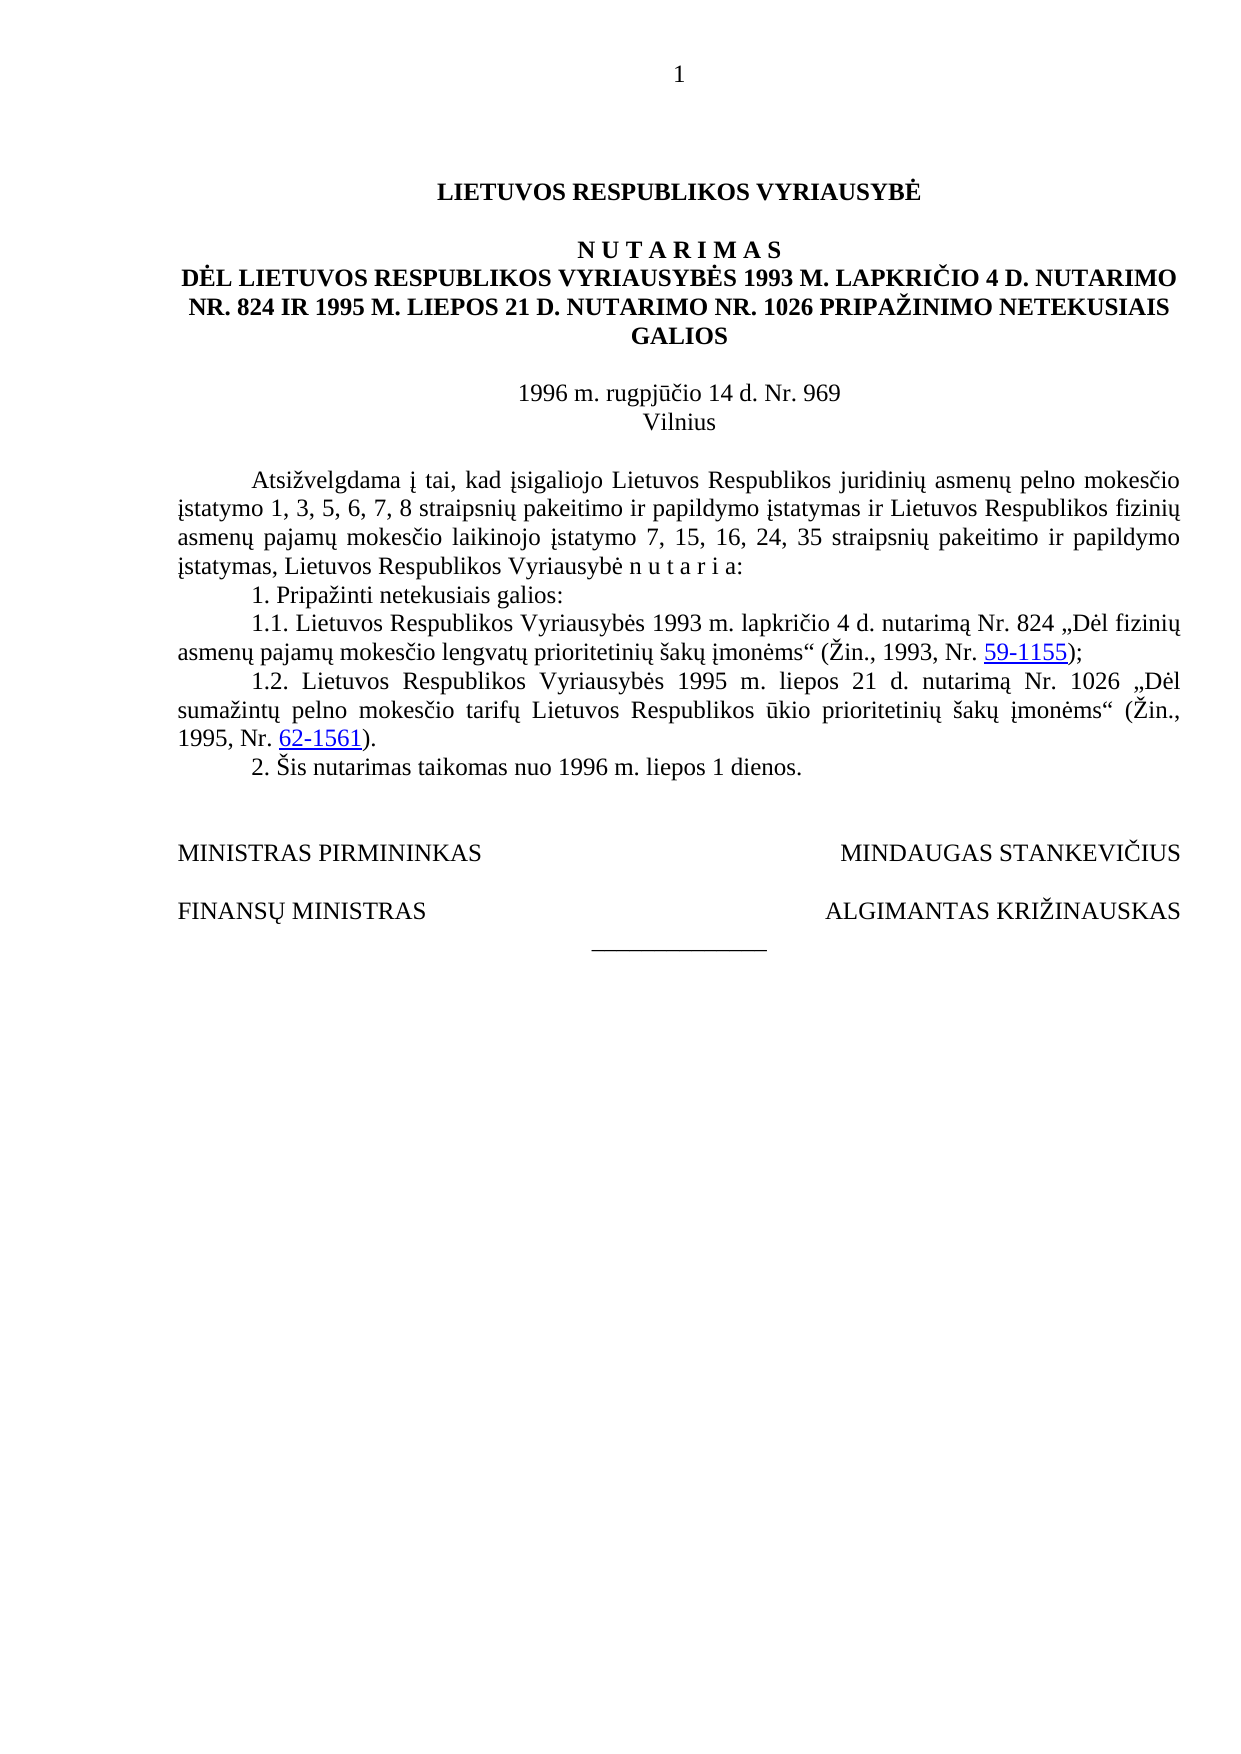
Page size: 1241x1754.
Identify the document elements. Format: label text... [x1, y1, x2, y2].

text 1996 m. rugpjūčio 14 d. Nr. 969 [177, 378, 1181, 407]
text 2. Šis nutarimas taikomas nuo 1996 m. liepos 1 dienos. [177, 752, 1181, 781]
text LIETUVOS RESPUBLIKOS VYRIAUSYBĖ [177, 177, 1181, 206]
text FINANSŲ MINISTRAS ALGIMANTAS KRIŽINAUSKAS [177, 896, 1181, 925]
text ______________ [177, 925, 1181, 953]
text MINISTRAS PIRMININKAS MINDAUGAS STANKEVIČIUS [177, 838, 1181, 867]
text 1. Pripažinti netekusiais galios: [177, 580, 1181, 608]
text Vilnius [177, 407, 1181, 436]
text N U T A R I M A S [177, 235, 1181, 263]
text DĖL LIETUVOS RESPUBLIKOS VYRIAUSYBĖS 1993 M. LAPKRIČIO 4 D. NUTARIMO NR. 824 IR 1995 M. LIEPOS 21 D. NUTARIMO NR. 1026 PRIPAŽINIMO NETEKUSIAIS GALIOS [177, 263, 1181, 350]
text 1.2. Lietuvos Respublikos Vyriausybės 1995 m. liepos 21 d. nutarimą Nr. 1026 „Dėl sumažintų pelno mokesčio tarifų Lietuvos Respublikos ūkio prioritetinių šakų įmonėms“ (Žin., 1995, Nr. 62-1561). [177, 666, 1181, 752]
text Atsižvelgdama į tai, kad įsigaliojo Lietuvos Respublikos juridinių asmenų pelno mokesčio įstatymo 1, 3, 5, 6, 7, 8 straipsnių pakeitimo ir papildymo įstatymas ir Lietuvos Respublikos fizinių asmenų pajamų mokesčio laikinojo įstatymo 7, 15, 16, 24, 35 straipsnių pakeitimo ir papildymo įstatymas, Lietuvos Respublikos Vyriausybė nutaria: [177, 465, 1181, 580]
text 1.1. Lietuvos Respublikos Vyriausybės 1993 m. lapkričio 4 d. nutarimą Nr. 824 „Dėl fizinių asmenų pajamų mokesčio lengvatų prioritetinių šakų įmonėms“ (Žin., 1993, Nr. 59-1155); [177, 608, 1181, 666]
